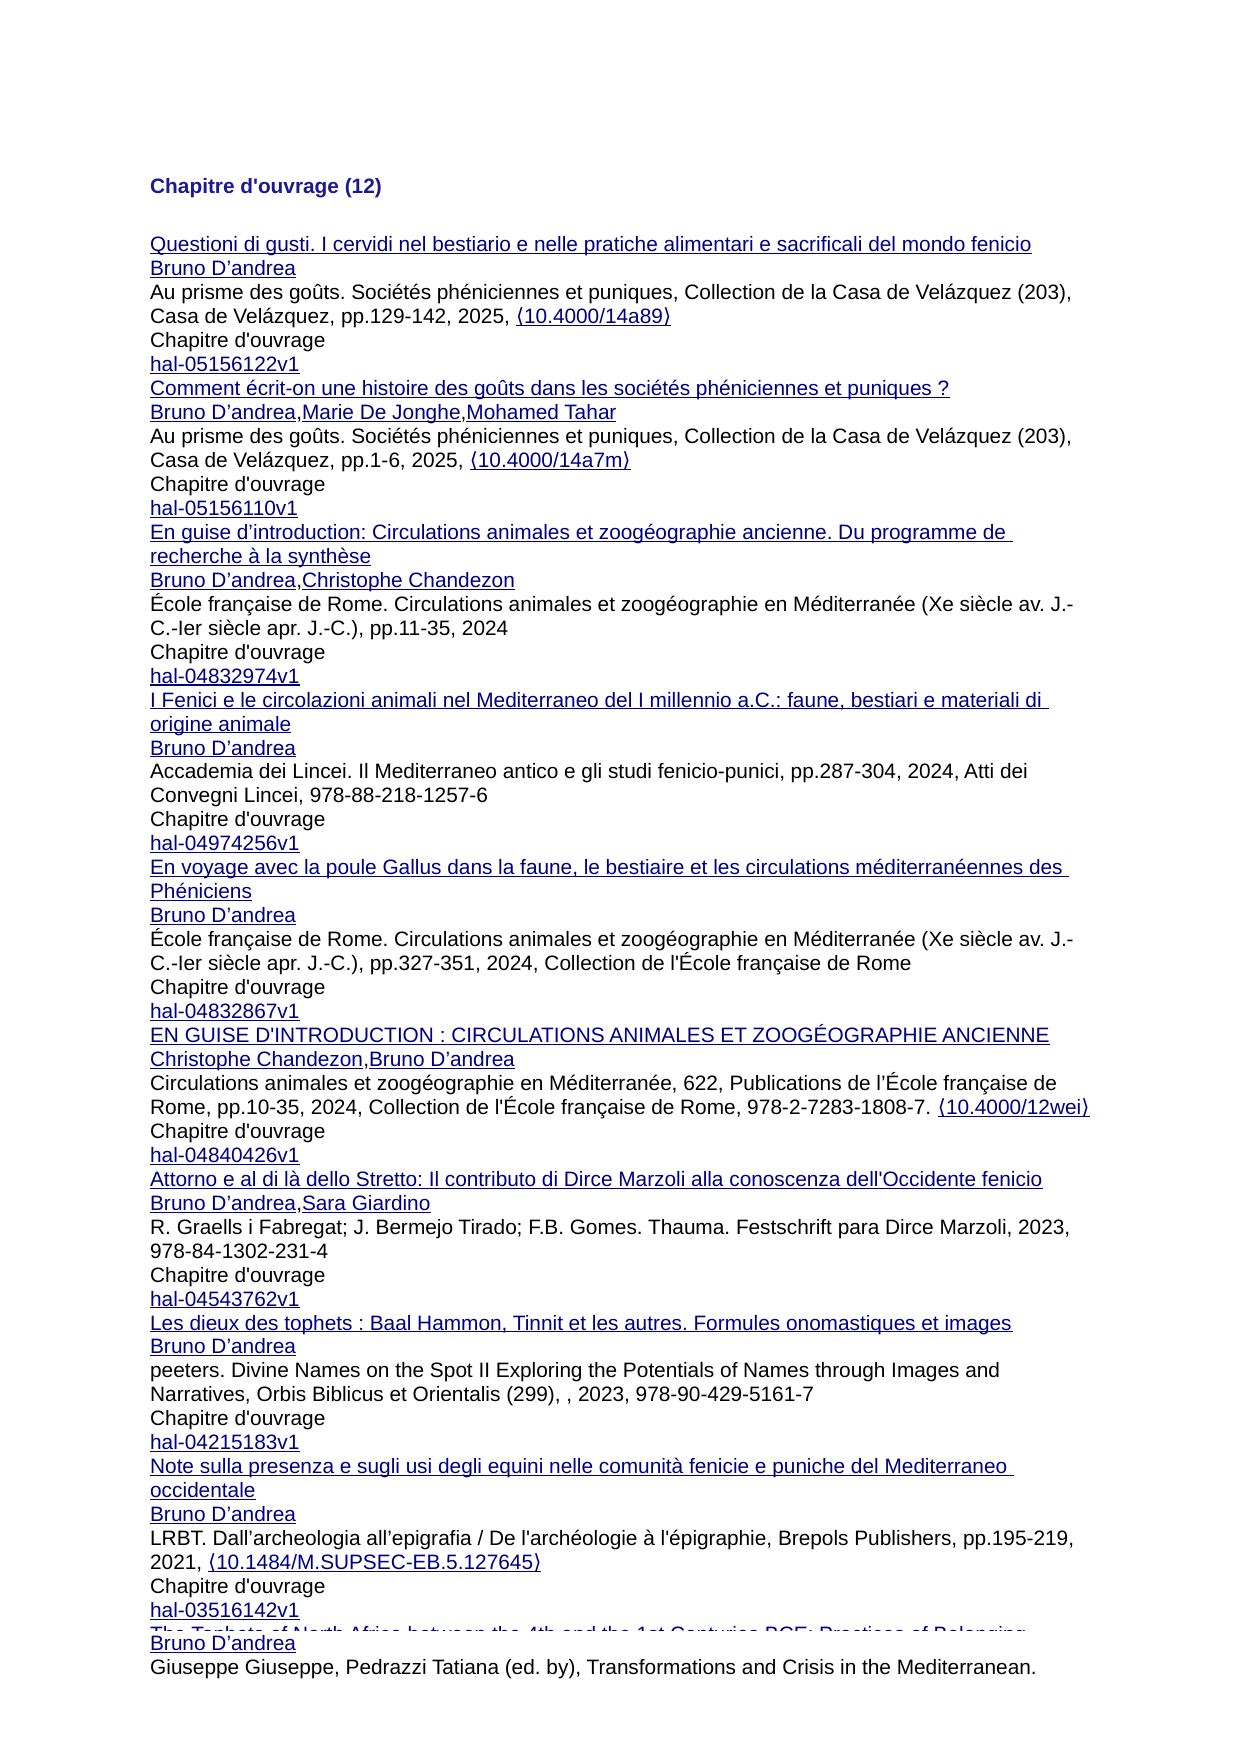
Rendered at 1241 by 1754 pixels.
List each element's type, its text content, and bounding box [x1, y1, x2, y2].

table_cell En voyage avec la poule Gallus dans la faune, le bestiaire et les circulations méditerranéennes des Phéniciens Bruno D’andrea École française de Rome. Circulations animales et zoogéographie en Méditerranée (Xe siècle av. J.-C.-Ier siècle apr. J.-C.), pp.327-351, 2024, Collection de l'École française de Rome Chapitre d'ouvrage hal-04832867v1 [150, 855, 1090, 1023]
subtitle Chapitre d'ouvrage (12) [150, 174, 1090, 198]
table_cell Comment écrit-on une histoire des goûts dans les sociétés phéniciennes et puniques ? Bruno D’andrea,Marie De Jonghe,Mohamed Tahar Au prisme des goûts. Sociétés phéniciennes et puniques, Collection de la Casa de Velázquez (203), Casa de Velázquez, pp.1-6, 2025, ⟨10.4000/14a7m⟩ Chapitre d'ouvrage hal-05156110v1 [150, 376, 1090, 520]
table_cell I Fenici e le circolazioni animali nel Mediterraneo del I millennio a.C.: faune, bestiari e materiali di origine animale Bruno D’andrea Accademia dei Lincei. Il Mediterraneo antico e gli studi fenicio-punici, pp.287-304, 2024, Atti dei Convegni Lincei, 978-88-218-1257-6 Chapitre d'ouvrage hal-04974256v1 [150, 688, 1090, 855]
table_cell Note sulla presenza e sugli usi degli equini nelle comunità fenicie e puniche del Mediterraneo occidentale Bruno D’andrea LRBT. Dall’archeologia all’epigrafia / De l'archéologie à l'épigraphie, Brepols Publishers, pp.195-219, 2021, ⟨10.1484/M.SUPSEC-EB.5.127645⟩ Chapitre d'ouvrage hal-03516142v1 [150, 1454, 1090, 1622]
table_cell Les dieux des tophets : Baal Hammon, Tinnit et les autres. Formules onomastiques et images Bruno D’andrea peeters. Divine Names on the Spot II Exploring the Potentials of Names through Images and Narratives, Orbis Biblicus et Orientalis (299), , 2023, 978-90-429-5161-7 Chapitre d'ouvrage hal-04215183v1 [150, 1310, 1090, 1454]
table_cell The Tophets of North Africa between the 4th and the 1st Centuries BCE: Practices of Belonging, Phenomena of Innovation and Strategies of Appropriation Bruno D’andrea Giuseppe Giuseppe, Pedrazzi Tatiana (ed. by), Transformations and Crisis in the Mediterranean. ‘Identity’ and Interculturality in the Levant and Phoenician West during the 5th-2nd centuries BCE, Supplemento alla Rivista di Studi Fenici, 2021, 2021 Chapitre d'ouvrage halshs-03232803v1 [150, 1622, 1090, 1679]
table_cell Attorno e al di là dello Stretto: Il contributo di Dirce Marzoli alla conoscenza dell'Occidente fenicio Bruno D’andrea,Sara Giardino R. Graells i Fabregat; J. Bermejo Tirado; F.B. Gomes. Thauma. Festschrift para Dirce Marzoli, 2023, 978-84-1302-231-4 Chapitre d'ouvrage hal-04543762v1 [150, 1167, 1090, 1310]
table_header Questioni di gusti. I cervidi nel bestiario e nelle pratiche alimentari e sacrificali del mondo fenicio Bruno D’andrea Au prisme des goûts. Sociétés phéniciennes et puniques, Collection de la Casa de Velázquez (203), Casa de Velázquez, pp.129-142, 2025, ⟨10.4000/14a89⟩ Chapitre d'ouvrage hal-05156122v1 [150, 232, 1090, 376]
table_cell EN GUISE D'INTRODUCTION : CIRCULATIONS ANIMALES ET ZOOGÉOGRAPHIE ANCIENNE Christophe Chandezon,Bruno D’andrea Circulations animales et zoogéographie en Méditerranée, 622, Publications de l’École française de Rome, pp.10-35, 2024, Collection de l'École française de Rome, 978-2-7283-1808-7. ⟨10.4000/12wei⟩ Chapitre d'ouvrage hal-04840426v1 [150, 1023, 1090, 1167]
table_cell En guise d’introduction: Circulations animales et zoogéographie ancienne. Du programme de recherche à la synthèse Bruno D’andrea,Christophe Chandezon École française de Rome. Circulations animales et zoogéographie en Méditerranée (Xe siècle av. J.-C.-Ier siècle apr. J.-C.), pp.11-35, 2024 Chapitre d'ouvrage hal-04832974v1 [150, 520, 1090, 687]
